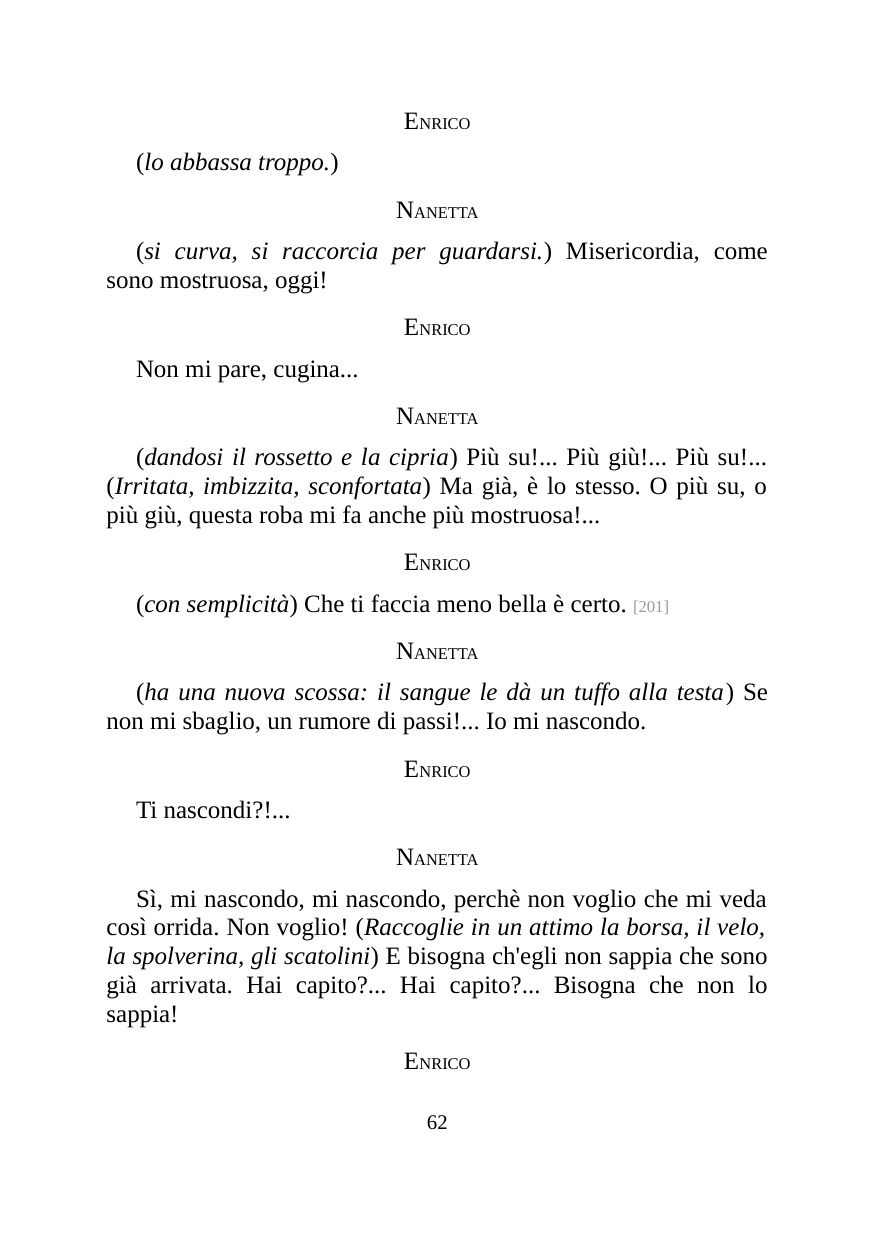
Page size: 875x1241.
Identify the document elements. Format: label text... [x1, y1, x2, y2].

text Enrico [106, 312, 768, 341]
text (ha una nuova scossa: il sangue le dà un tuffo alla testa) Se non mi sbaglio, un rumore di passi!... Io mi nascondo. [106, 677, 768, 735]
text Nanetta [106, 195, 768, 224]
text Nanetta [106, 401, 768, 430]
text (dandosi il rossetto e la cipria) Più su!... Più giù!... Più su!... (Irritata, imbizzita, sconfortata) Ma già, è lo stesso. O più su, o più giù, questa roba mi fa anche più mostruosa!... [106, 442, 768, 529]
text (si curva, si raccorcia per guardarsi.) Misericordia, come sono mostruosa, oggi! [106, 236, 768, 294]
text Nanetta [106, 842, 768, 871]
text Nanetta [106, 636, 768, 665]
text (con semplicità) Che ti faccia meno bella è certo. [201] [106, 589, 768, 617]
text Ti nascondi?!... [106, 795, 768, 824]
text Enrico [106, 754, 768, 782]
text (lo abbassa troppo.) [106, 147, 768, 176]
text Non mi pare, cugina... [106, 354, 768, 382]
text Sì, mi nascondo, mi nascondo, perchè non voglio che mi veda così orrida. Non voglio! (Raccoglie in un attimo la borsa, il velo, la spolverina, gli scatolini) E bisogna ch'egli non sappia che sono già arrivata. Hai capito?... Hai capito?... Bisogna che non lo sappia! [106, 884, 768, 1027]
text Enrico [106, 547, 768, 576]
text Enrico [106, 106, 768, 135]
text Enrico [106, 1046, 768, 1075]
